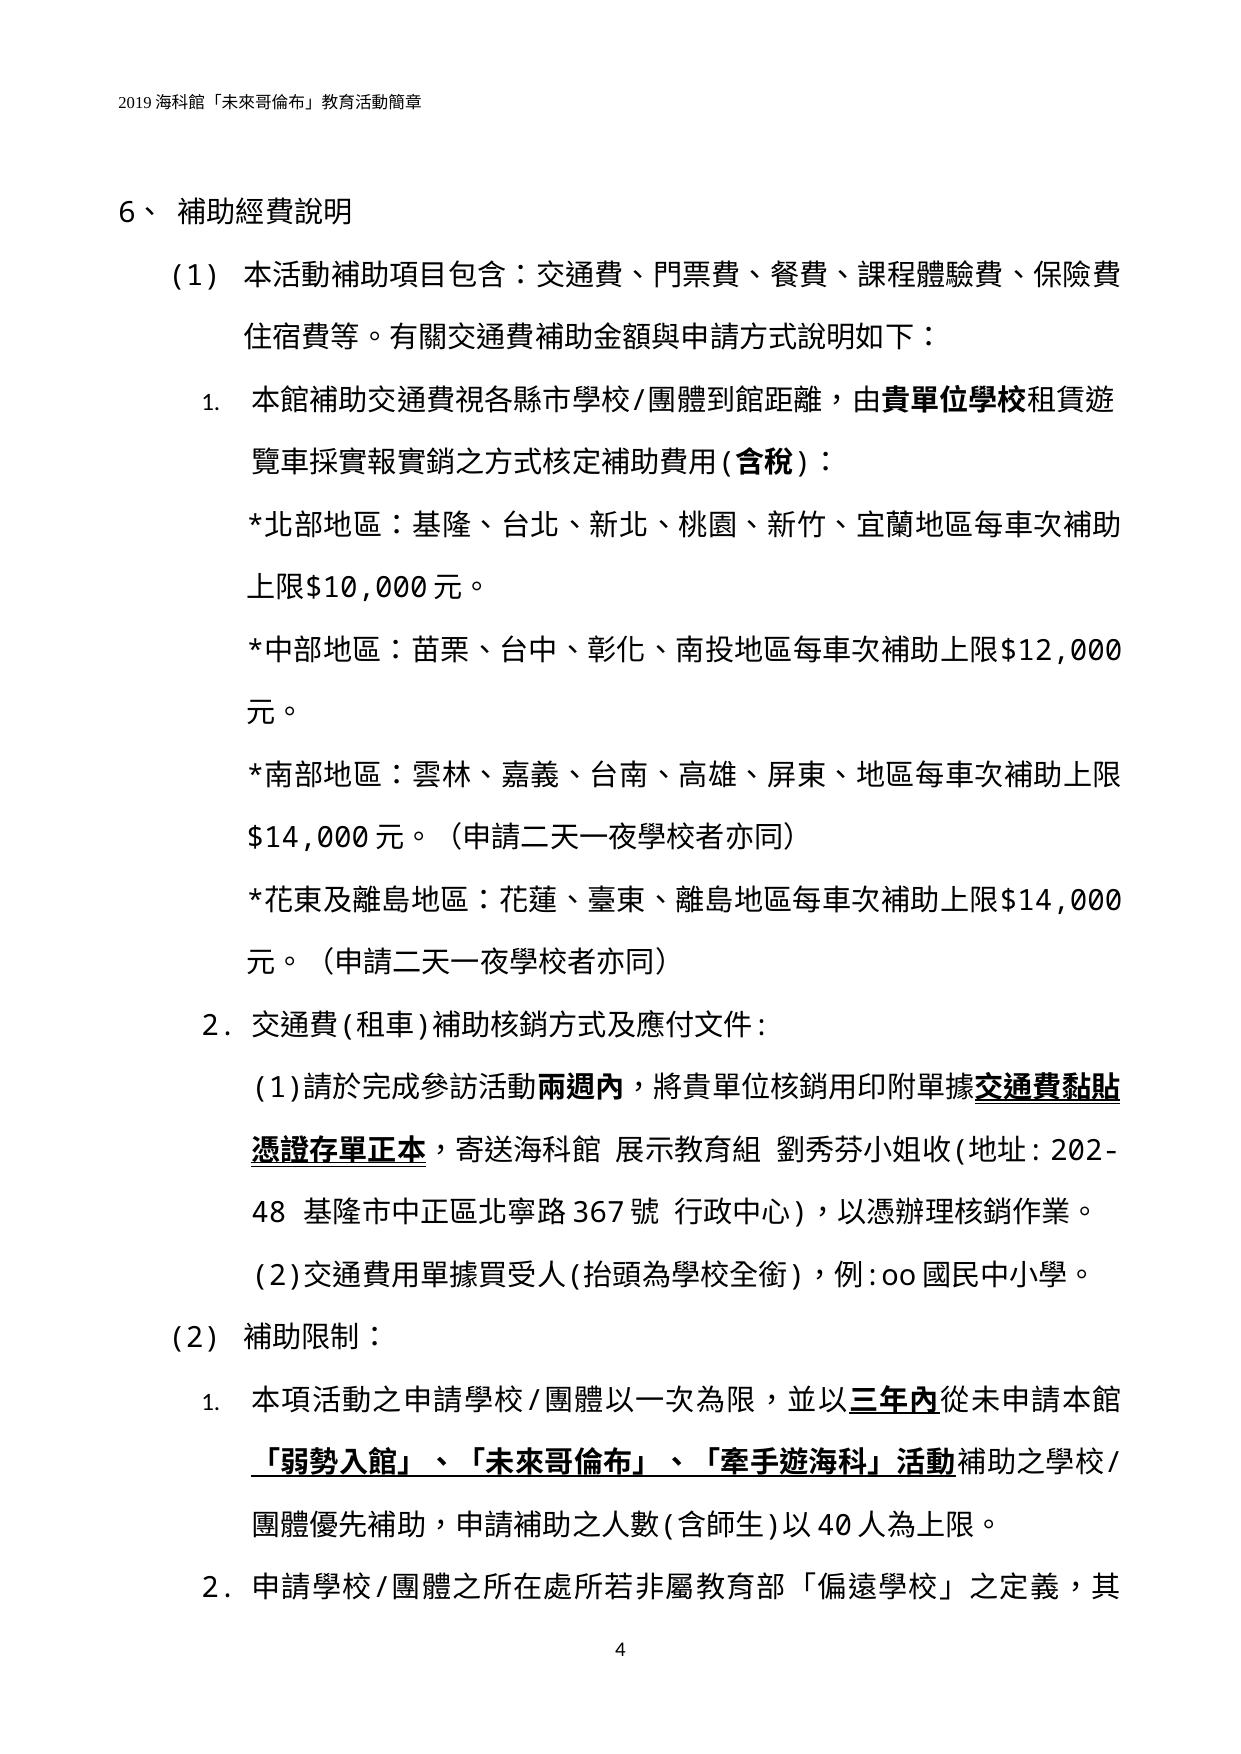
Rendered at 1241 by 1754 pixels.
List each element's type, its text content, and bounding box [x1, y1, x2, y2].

list 申請學校/團體之所在處所若非屬教育部「偏遠學校」之定義，其 [201, 1543, 1122, 1606]
text *北部地區：基隆、台北、新北、桃園、新竹、宜蘭地區每車次補助上限$10,000元。 [246, 481, 1122, 606]
list 補助限制： [168, 1293, 1122, 1356]
text *南部地區：雲林、嘉義、台南、高雄、屏東、地區每車次補助上限$14,000元。（申請二天一夜學校者亦同） [246, 731, 1122, 856]
list 補助經費說明 [118, 168, 1122, 231]
text *中部地區：苗栗、台中、彰化、南投地區每車次補助上限$12,000元。 [246, 606, 1122, 731]
list 交通費(租車)補助核銷方式及應付文件: [201, 981, 1122, 1043]
text (1)請於完成參訪活動兩週內，將貴單位核銷用印附單據交通費黏貼憑證存單正本，寄送海科館 展示教育組 劉秀芬小姐收(地址: 202-48 基隆市中正區北寧路367號 行政中心)，以憑辦理核銷作業。 [251, 1043, 1122, 1231]
list 本活動補助項目包含：交通費、門票費、餐費、課程體驗費、保險費、住宿費等。有關交通費補助金額與申請方式說明如下： [168, 231, 1122, 356]
text (2)交通費用單據買受人(抬頭為學校全銜)，例:oo國民中小學。 [251, 1231, 1122, 1293]
list 本項活動之申請學校/團體以一次為限，並以三年內從未申請本館「弱勢入館」、「未來哥倫布」、「牽手遊海科」活動補助之學校/團體優先補助，申請補助之人數(含師生)以40人為上限。 [201, 1356, 1122, 1543]
text *花東及離島地區：花蓮、臺東、離島地區每車次補助上限$14,000元。（申請二天一夜學校者亦同） [246, 856, 1122, 981]
list 本館補助交通費視各縣市學校/團體到館距離，由貴單位學校租賃遊覽車採實報實銷之方式核定補助費用(含稅)： [201, 356, 1122, 481]
